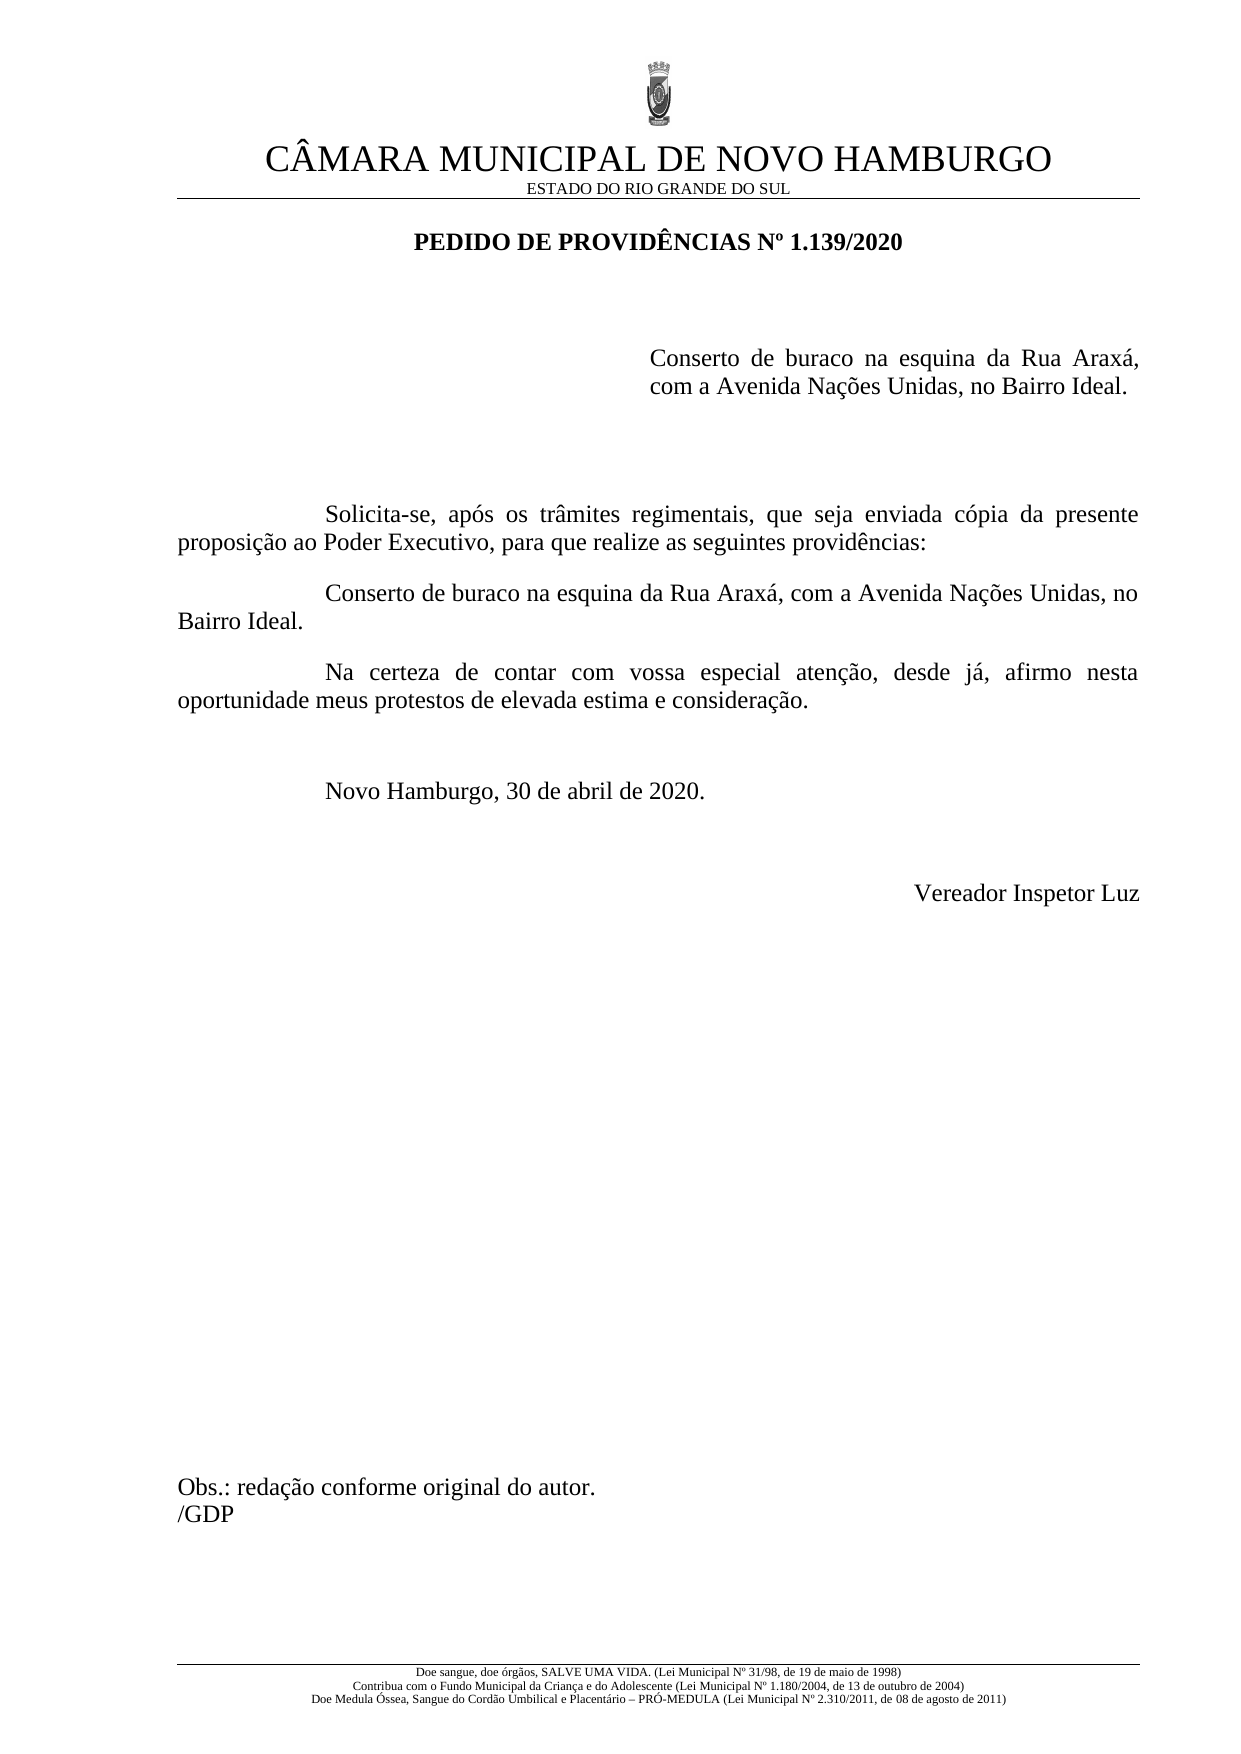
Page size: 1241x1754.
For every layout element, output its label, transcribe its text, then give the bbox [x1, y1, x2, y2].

text Novo Hamburgo, 30 de abril de 2020. [177, 777, 1140, 804]
text Na certeza de contar com vossa especial atenção, desde já, afirmo nesta oportunidade meus protestos de elevada estima e consideração. [177, 658, 1140, 714]
text Conserto de buraco na esquina da Rua Araxá, com a Avenida Nações Unidas, no Bairro Ideal. [649, 344, 1140, 400]
text Solicita-se, após os trâmites regimentais, que seja enviada cópia da presente proposição ao Poder Executivo, para que realize as seguintes providências: [177, 500, 1140, 556]
text Obs.: redação conforme original do autor. [177, 1473, 1140, 1501]
text Vereador Inspetor Luz [177, 879, 1140, 907]
text Conserto de buraco na esquina da Rua Araxá, com a Avenida Nações Unidas, no Bairro Ideal. [177, 579, 1140, 635]
text PEDIDO DE PROVIDÊNCIAS Nº 1.139/2020 [177, 228, 1140, 256]
text /GDP [177, 1501, 1140, 1528]
